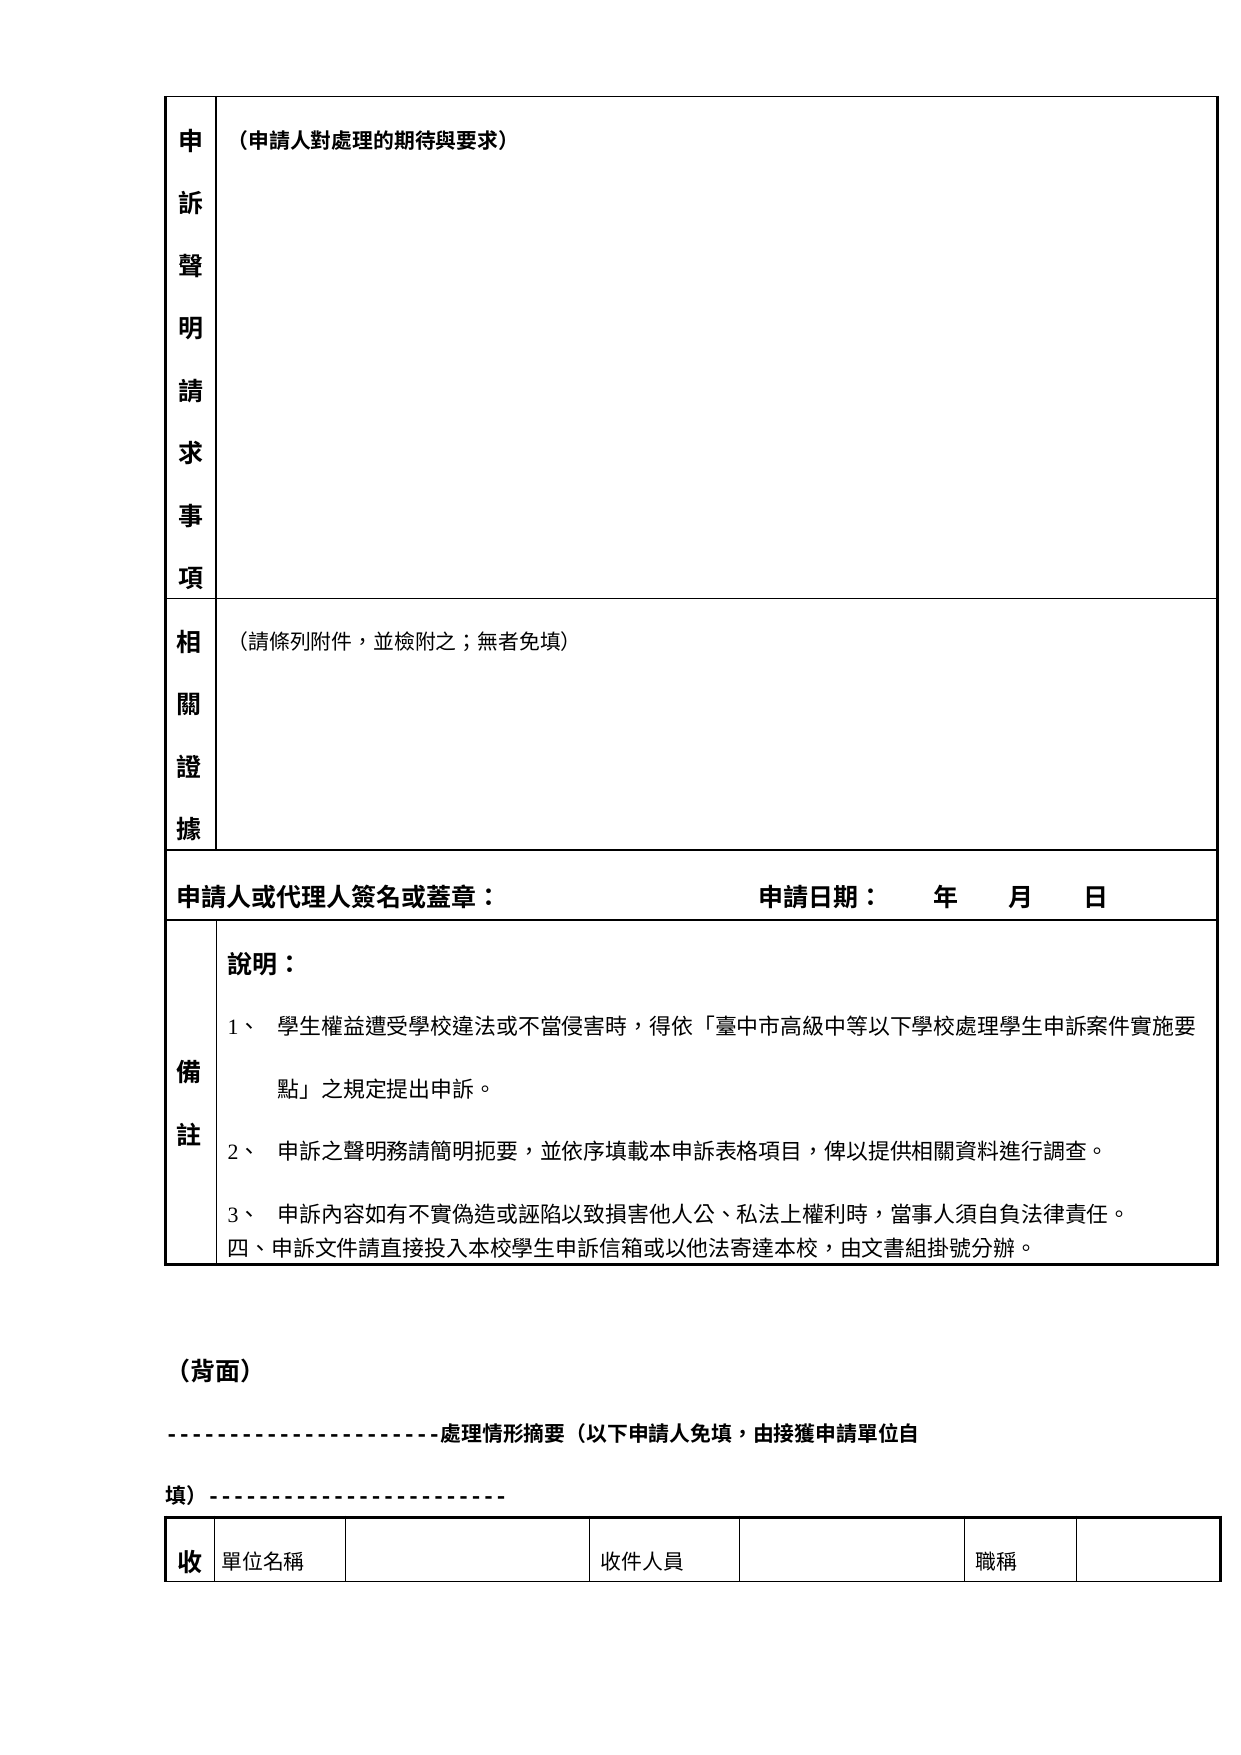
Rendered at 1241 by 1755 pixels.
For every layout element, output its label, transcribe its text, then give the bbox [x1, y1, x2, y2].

table_cell 相關證據 [167, 599, 215, 849]
table_cell 申訴聲明請求事項 [167, 97, 215, 597]
table_cell 備 註 [167, 921, 216, 1262]
table_header 職稱 [965, 1519, 1076, 1581]
table_cell 申請人或代理人簽名或蓋章： [167, 851, 681, 919]
table_header 收 [167, 1519, 214, 1581]
table_header 單位名稱 [215, 1519, 345, 1581]
table_header [1077, 1519, 1219, 1581]
table_cell （請條列附件，並檢附之；無者免填） [217, 599, 1216, 849]
table_cell 說明： 學生權益遭受學校違法或不當侵害時，得依「臺中市高級中等以下學校處理學生申訴案件實施要點」之規定提出申訴。 申訴之聲明務請簡明扼要，並依序填載本申訴表格項目，俾以提供相關資料進行調查。 申訴內容如有不實偽造或誣陷以致損害他人公、私法上權利時，當事人須自負法律責任。 四、申訴文件請直接投入本校學生申訴信箱或以他法寄達本校，由文書組掛號分辦。 [217, 921, 1216, 1262]
table_header [346, 1519, 589, 1581]
text ----------------------處理情形摘要（以下申請人免填，由接獲申請單位自填）------------------------ [165, 1391, 1152, 1516]
table_header [740, 1519, 964, 1581]
table_header 收件人員 [590, 1519, 739, 1581]
table_cell 申請日期： 年 月 日 [681, 851, 1216, 919]
text （背面） [165, 1328, 1152, 1391]
table_cell （申請人對處理的期待與要求） [217, 97, 1216, 597]
